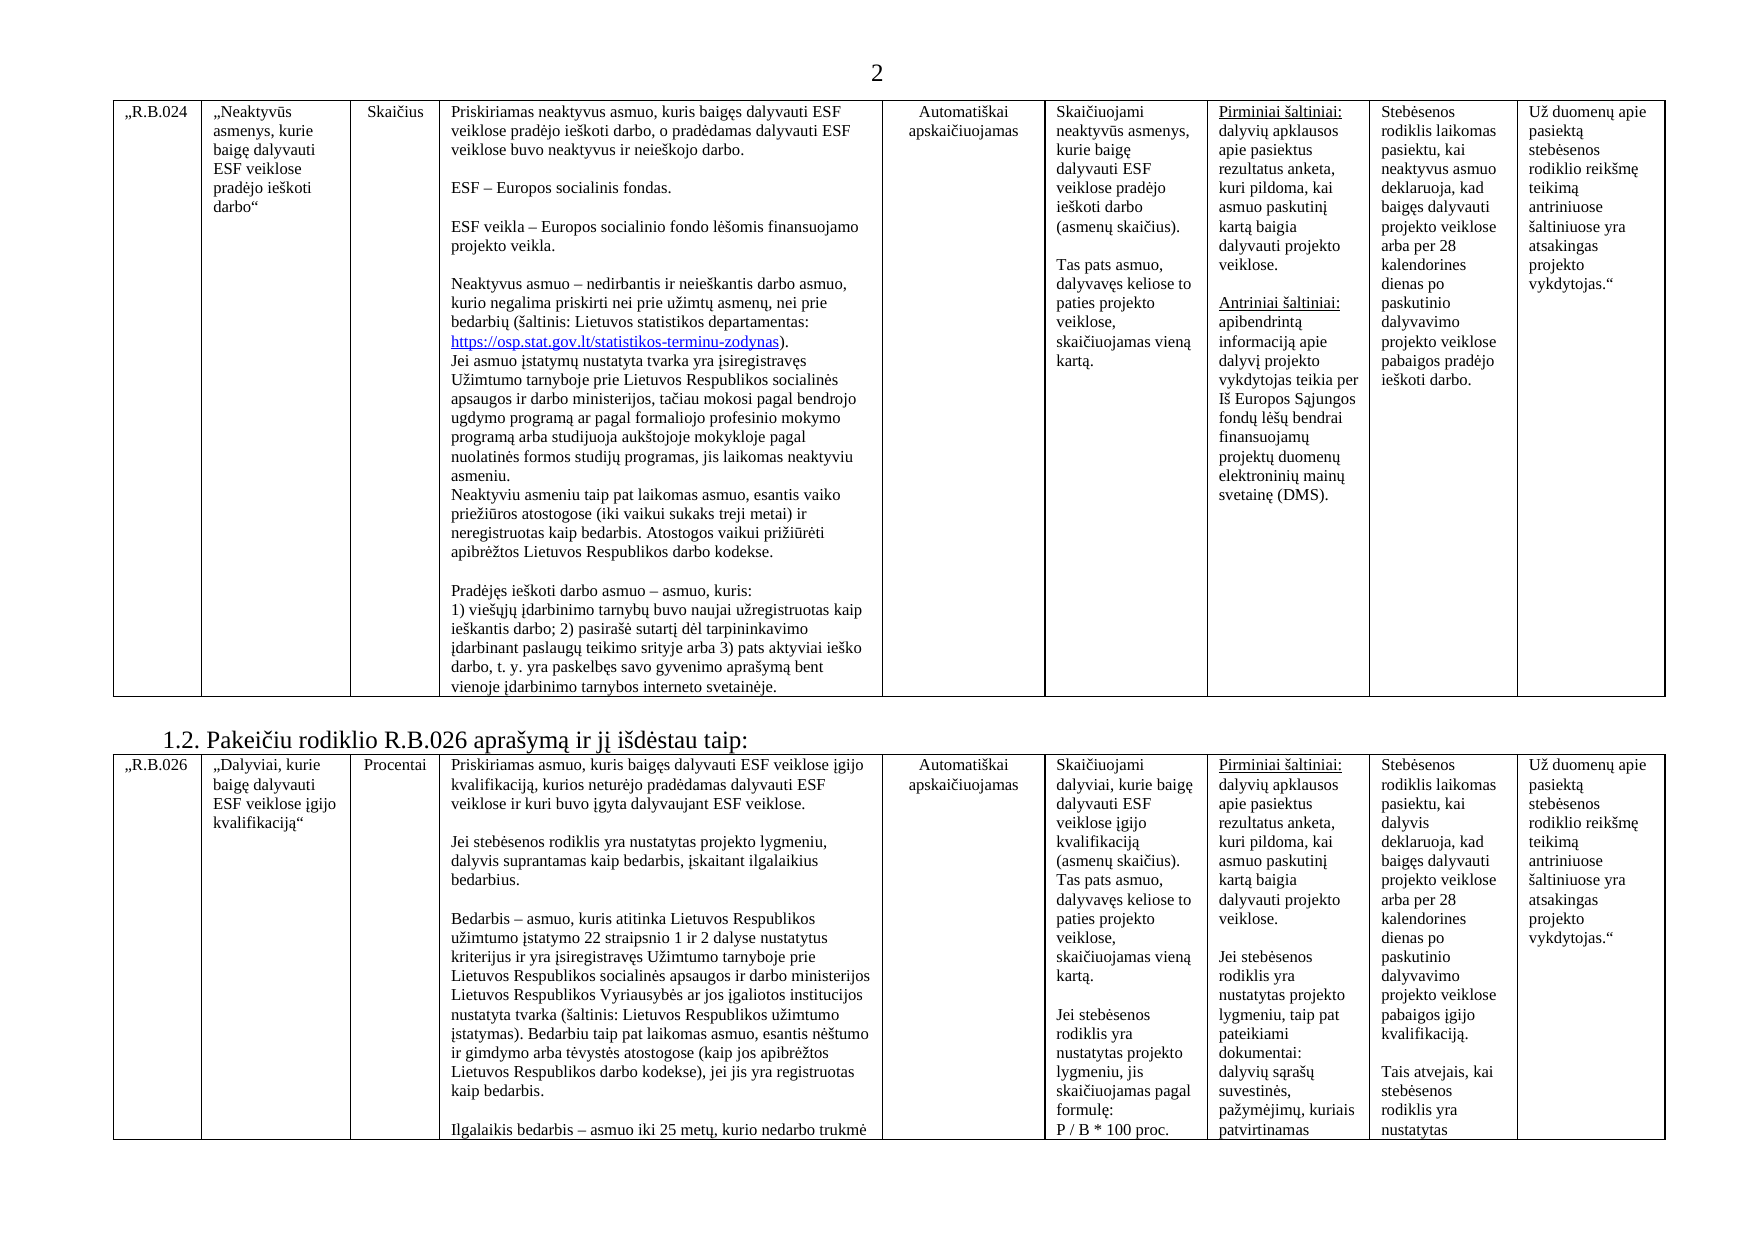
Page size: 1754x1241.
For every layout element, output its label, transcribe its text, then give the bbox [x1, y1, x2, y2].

table_header Pirminiai šaltiniai: dalyvių apklausos apie pasiektus rezultatus anketa, kuri pildoma, kai asmuo paskutinį kartą baigia dalyvauti projekto veiklose. Jei stebėsenos rodiklis yra nustatytas projekto lygmeniu, taip pat pateikiami dokumentai: dalyvių sąrašų suvestinės, pažymėjimų, kuriais patvirtinamas [1208, 755, 1369, 1138]
table_header Automatiškai apskaičiuojamas [883, 755, 1044, 1138]
table_header „Neaktyvūs asmenys, kurie baigę dalyvauti ESF veiklose pradėjo ieškoti darbo“ [202, 101, 350, 696]
table_header Automatiškai apskaičiuojamas [883, 101, 1044, 696]
table_header „R.B.024 [114, 101, 201, 696]
table_header Priskiriamas neaktyvus asmuo, kuris baigęs dalyvauti ESF veiklose pradėjo ieškoti darbo, o pradėdamas dalyvauti ESF veiklose buvo neaktyvus ir neieškojo darbo. ESF – Europos socialinis fondas. ESF veikla – Europos socialinio fondo lėšomis finansuojamo projekto veikla. Neaktyvus asmuo – nedirbantis ir neieškantis darbo asmuo, kurio negalima priskirti nei prie užimtų asmenų, nei prie bedarbių (šaltinis: Lietuvos statistikos departamentas: https://osp.stat.gov.lt/statistikos-terminu-zodynas). Jei asmuo įstatymų nustatyta tvarka yra įsiregistravęs Užimtumo tarnyboje prie Lietuvos Respublikos socialinės apsaugos ir darbo ministerijos, tačiau mokosi pagal bendrojo ugdymo programą ar pagal formaliojo profesinio mokymo programą arba studijuoja aukštojoje mokykloje pagal nuolatinės formos studijų programas, jis laikomas neaktyviu asmeniu. Neaktyviu asmeniu taip pat laikomas asmuo, esantis vaiko priežiūros atostogose (iki vaikui sukaks treji metai) ir neregistruotas kaip bedarbis. Atostogos vaikui prižiūrėti apibrėžtos Lietuvos Respublikos darbo kodekse. Pradėjęs ieškoti darbo asmuo – asmuo, kuris: 1) viešųjų įdarbinimo tarnybų buvo naujai užregistruotas kaip ieškantis darbo; 2) pasirašė sutartį dėl tarpininkavimo įdarbinant paslaugų teikimo srityje arba 3) pats aktyviai ieško darbo, t. y. yra paskelbęs savo gyvenimo aprašymą bent vienoje įdarbinimo tarnybos interneto svetainėje. [440, 101, 882, 696]
table_header Už duomenų apie pasiektą stebėsenos rodiklio reikšmę teikimą antriniuose šaltiniuose yra atsakingas projekto vykdytojas.“ [1518, 755, 1664, 1138]
table_header Skaičiuojami dalyviai, kurie baigę dalyvauti ESF veiklose įgijo kvalifikaciją (asmenų skaičius). Tas pats asmuo, dalyvavęs keliose to paties projekto veiklose, skaičiuojamas vieną kartą. Jei stebėsenos rodiklis yra nustatytas projekto lygmeniu, jis skaičiuojamas pagal formulę: P / B * 100 proc. [1046, 755, 1207, 1138]
text 1.2. Pakeičiu rodiklio R.B.026 aprašymą ir jį išdėstau taip: [162, 725, 1651, 754]
table_header Procentai [351, 755, 439, 1138]
table_header Priskiriamas asmuo, kuris baigęs dalyvauti ESF veiklose įgijo kvalifikaciją, kurios neturėjo pradėdamas dalyvauti ESF veiklose ir kuri buvo įgyta dalyvaujant ESF veiklose. Jei stebėsenos rodiklis yra nustatytas projekto lygmeniu, dalyvis suprantamas kaip bedarbis, įskaitant ilgalaikius bedarbius. Bedarbis – asmuo, kuris atitinka Lietuvos Respublikos užimtumo įstatymo 22 straipsnio 1 ir 2 dalyse nustatytus kriterijus ir yra įsiregistravęs Užimtumo tarnyboje prie Lietuvos Respublikos socialinės apsaugos ir darbo ministerijos Lietuvos Respublikos Vyriausybės ar jos įgaliotos institucijos nustatyta tvarka (šaltinis: Lietuvos Respublikos užimtumo įstatymas). Bedarbiu taip pat laikomas asmuo, esantis nėštumo ir gimdymo arba tėvystės atostogose (kaip jos apibrėžtos Lietuvos Respublikos darbo kodekse), jei jis yra registruotas kaip bedarbis. Ilgalaikis bedarbis – asmuo iki 25 metų, kurio nedarbo trukmė [440, 755, 882, 1138]
table_header Už duomenų apie pasiektą stebėsenos rodiklio reikšmę teikimą antriniuose šaltiniuose yra atsakingas projekto vykdytojas.“ [1518, 101, 1664, 696]
table_header Skaičiuojami neaktyvūs asmenys, kurie baigę dalyvauti ESF veiklose pradėjo ieškoti darbo (asmenų skaičius). Tas pats asmuo, dalyvavęs keliose to paties projekto veiklose, skaičiuojamas vieną kartą. [1046, 101, 1207, 696]
table_header Skaičius [351, 101, 439, 696]
table_header Stebėsenos rodiklis laikomas pasiektu, kai dalyvis deklaruoja, kad baigęs dalyvauti projekto veiklose arba per 28 kalendorines dienas po paskutinio dalyvavimo projekto veiklose pabaigos įgijo kvalifikaciją. Tais atvejais, kai stebėsenos rodiklis yra nustatytas [1370, 755, 1517, 1138]
table_header „Dalyviai, kurie baigę dalyvauti ESF veiklose įgijo kvalifikaciją“ [202, 755, 350, 1138]
table_header Pirminiai šaltiniai: dalyvių apklausos apie pasiektus rezultatus anketa, kuri pildoma, kai asmuo paskutinį kartą baigia dalyvauti projekto veiklose. Antriniai šaltiniai: apibendrintą informaciją apie dalyvį projekto vykdytojas teikia per Iš Europos Sąjungos fondų lėšų bendrai finansuojamų projektų duomenų elektroninių mainų svetainę (DMS). [1208, 101, 1369, 696]
table_header „R.B.026 [114, 755, 201, 1138]
table_header Stebėsenos rodiklis laikomas pasiektu, kai neaktyvus asmuo deklaruoja, kad baigęs dalyvauti projekto veiklose arba per 28 kalendorines dienas po paskutinio dalyvavimo projekto veiklose pabaigos pradėjo ieškoti darbo. [1370, 101, 1517, 696]
